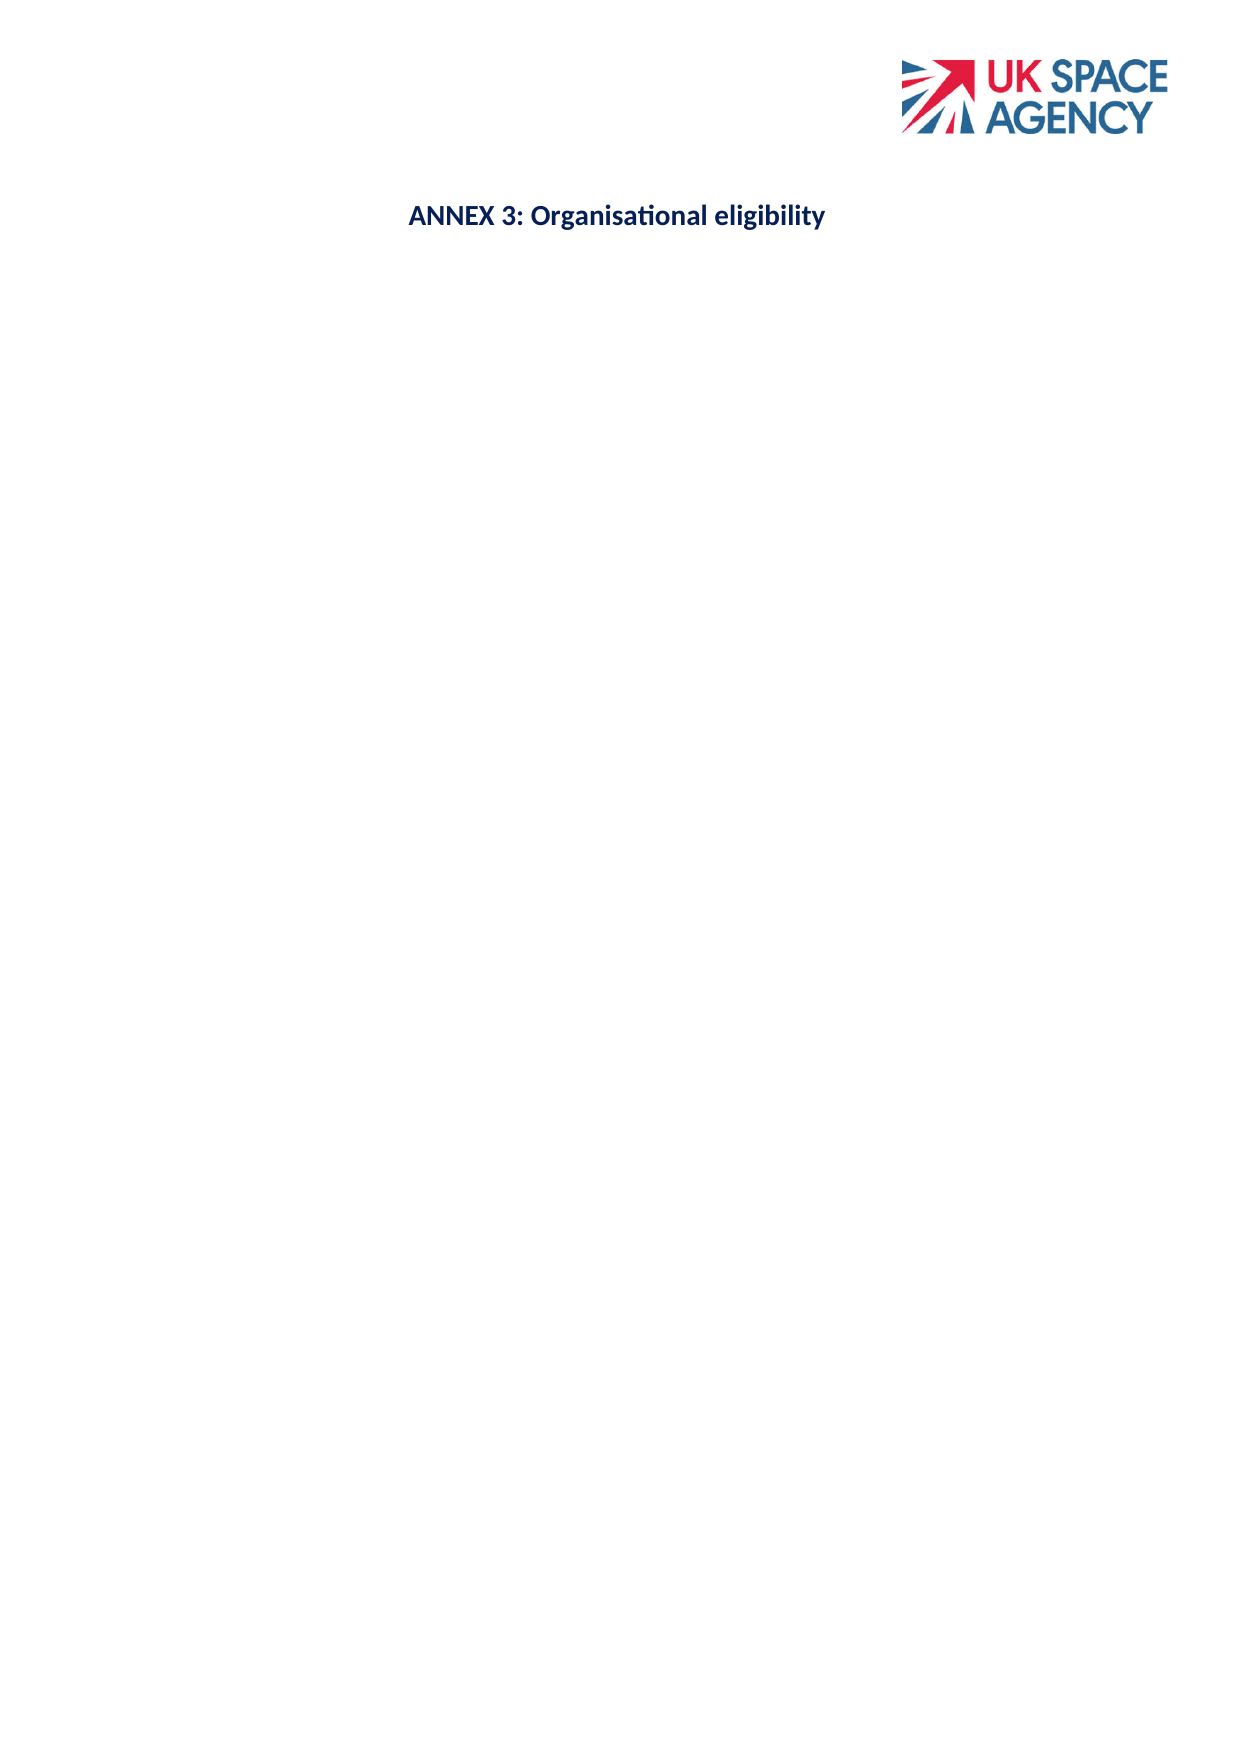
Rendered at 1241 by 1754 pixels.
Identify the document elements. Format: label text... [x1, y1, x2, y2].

text ANNEX 3: Organisational eligibility [150, 197, 1090, 233]
